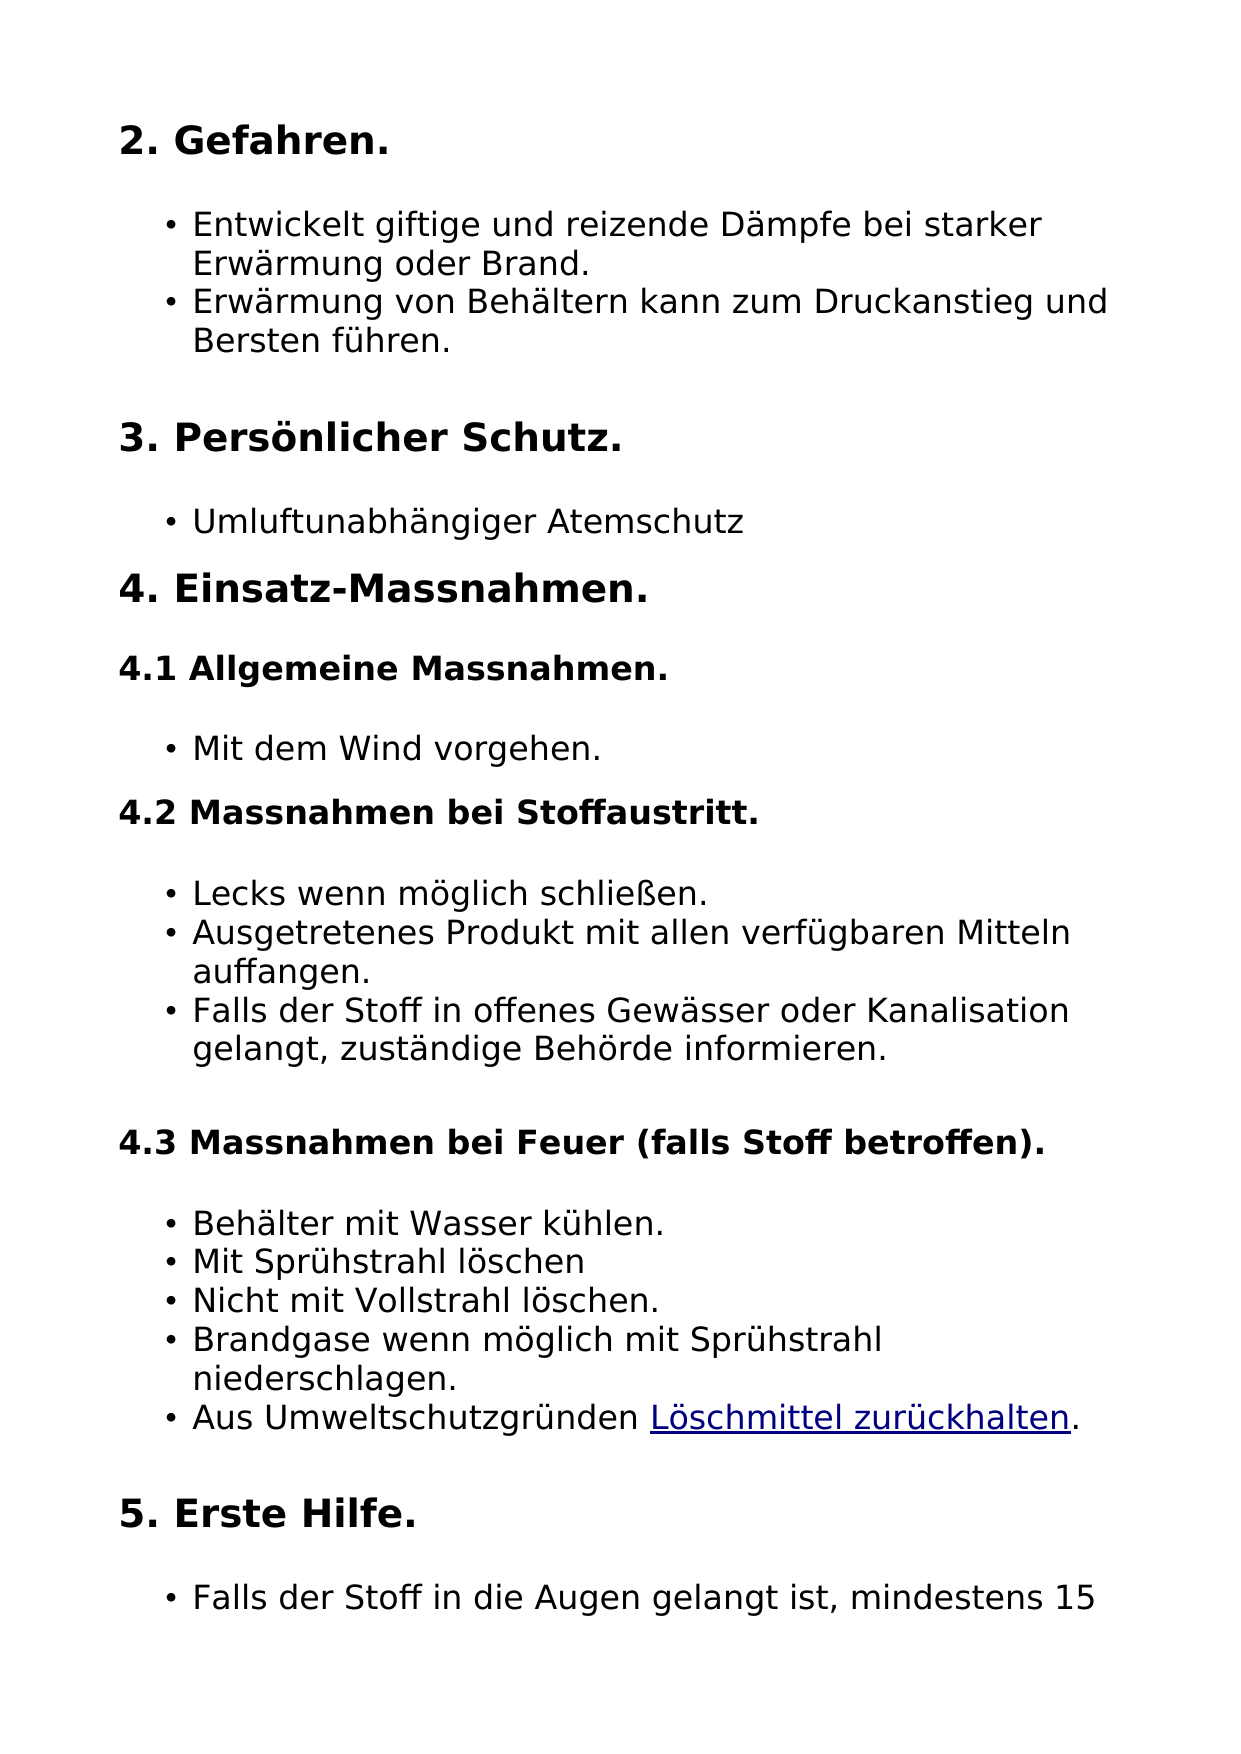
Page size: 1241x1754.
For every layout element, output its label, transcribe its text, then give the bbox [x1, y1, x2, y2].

list Entwickelt giftige und reizende Dämpfe bei starker Erwärmung oder Brand. [177, 205, 1122, 283]
list Falls der Stoff in die Augen gelangt ist, mindestens 15 [177, 1579, 1122, 1618]
list Ausgetretenes Produkt mit allen verfügbaren Mitteln auffangen. [177, 913, 1122, 991]
subtitle 3. Persönlicher Schutz. [118, 415, 1122, 460]
subtitle 4.2 Massnahmen bei Stoffaustritt. [118, 794, 1122, 832]
subtitle 4.3 Massnahmen bei Feuer (falls Stoff betroffen). [118, 1123, 1122, 1162]
list Lecks wenn möglich schließen. [177, 874, 1122, 913]
list Mit dem Wind vorgehen. [177, 730, 1122, 769]
subtitle 4.1 Allgemeine Massnahmen. [118, 649, 1122, 688]
list Nicht mit Vollstrahl löschen. [177, 1282, 1122, 1321]
subtitle 5. Erste Hilfe. [118, 1492, 1122, 1537]
list Behälter mit Wasser kühlen. [177, 1204, 1122, 1243]
subtitle 2. Gefahren. [118, 118, 1122, 163]
list Umluftunabhängiger Atemschutz [177, 502, 1122, 541]
list Falls der Stoff in offenes Gewässer oder Kanalisation gelangt, zuständige Behörde informieren. [177, 991, 1122, 1069]
list Mit Sprühstrahl löschen [177, 1243, 1122, 1282]
list Aus Umweltschutzgründen Löschmittel zurückhalten. [177, 1398, 1122, 1437]
list Brandgase wenn möglich mit Sprühstrahl niederschlagen. [177, 1321, 1122, 1398]
subtitle 4. Einsatz-Massnahmen. [118, 566, 1122, 611]
list Erwärmung von Behältern kann zum Druckanstieg und Bersten führen. [177, 283, 1122, 361]
